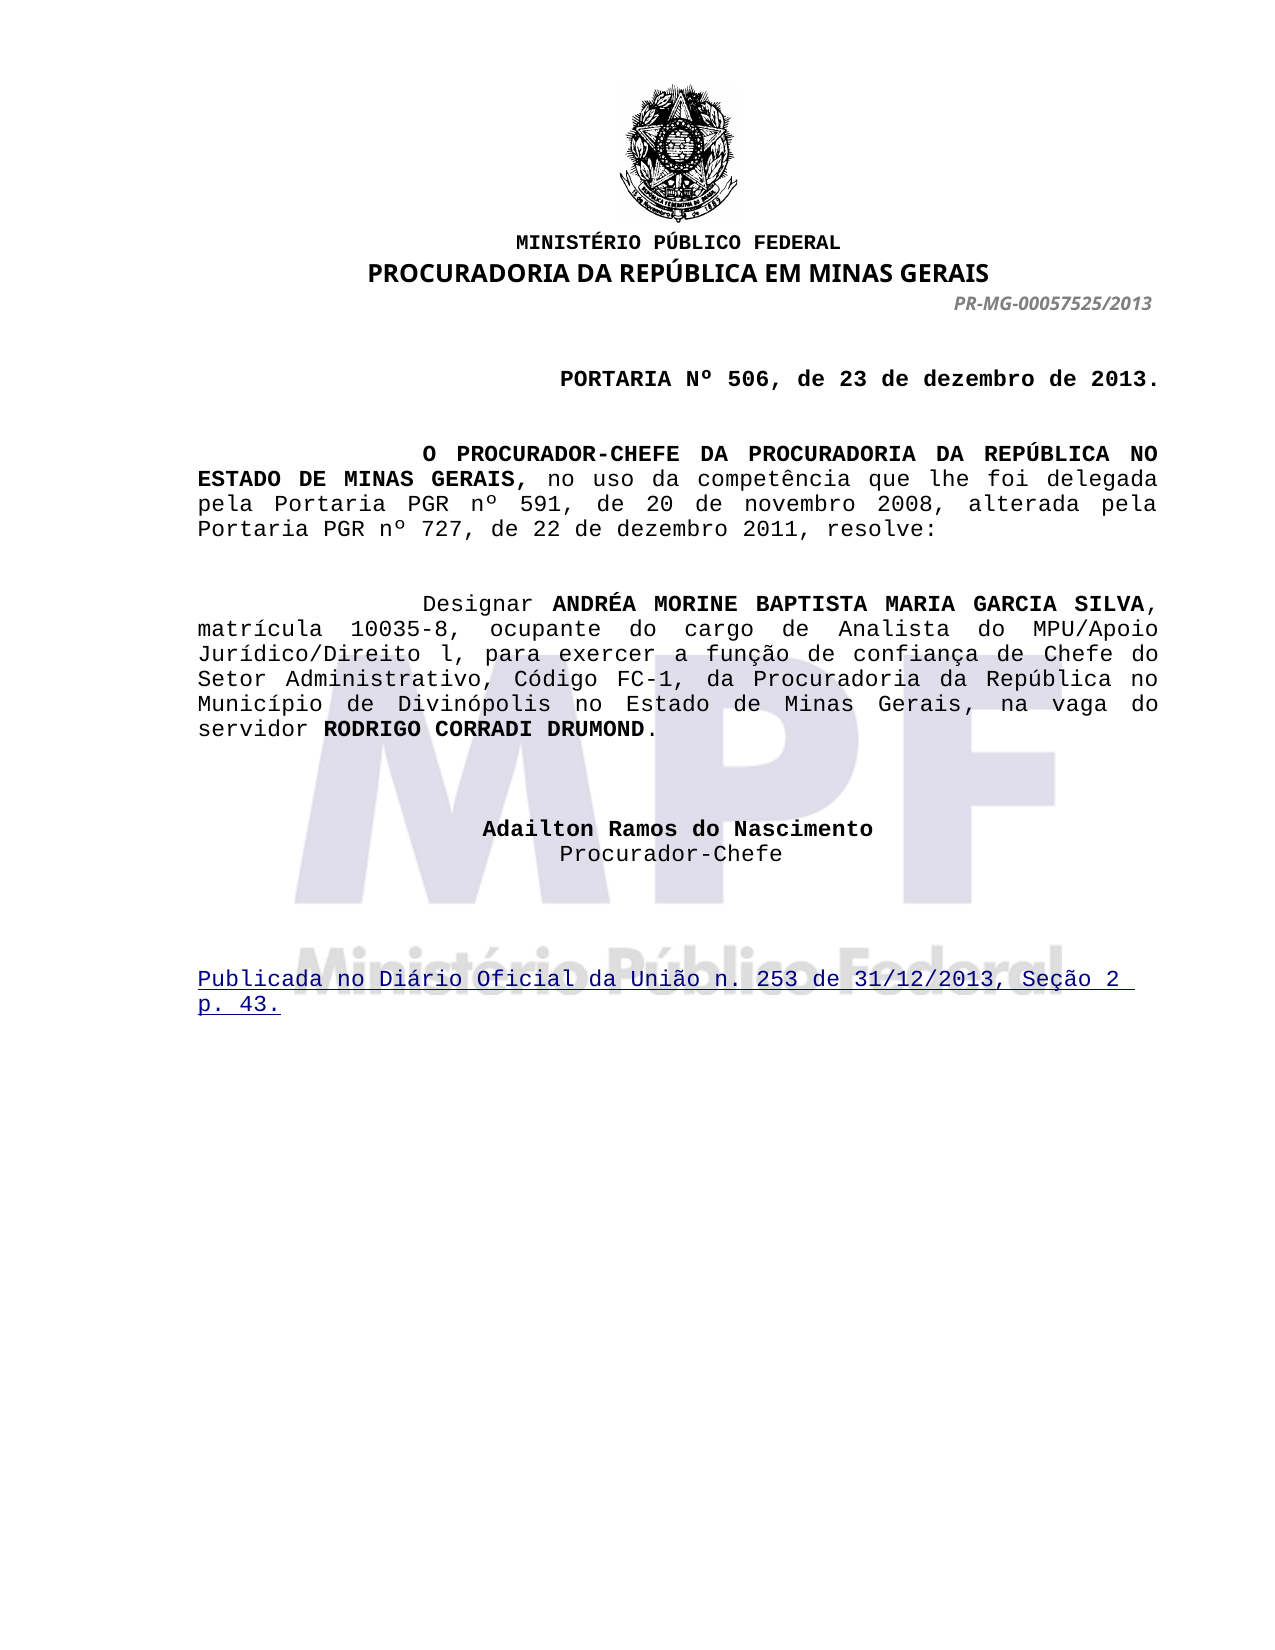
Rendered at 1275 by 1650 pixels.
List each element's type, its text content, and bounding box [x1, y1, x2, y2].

text Procurador-Chefe [197, 842, 1159, 867]
text Designar ANDRÉA MORINE BAPTISTA MARIA GARCIA SILVA, matrícula 10035-8, ocupante do cargo de Analista do MPU/Apoio Jurídico/Direito l, para exercer a função de confiança de Chefe do Setor Administrativo, Código FC-1, da Procuradoria da República no Município de Divinópolis no Estado de Minas Gerais, na vaga do servidor RODRIGO CORRADI DRUMOND. [197, 592, 1159, 742]
picture [619, 84, 738, 223]
text PORTARIA Nº 506, de 23 de dezembro de 2013. [541, 367, 1162, 392]
picture [294, 742, 1062, 817]
text PR-MG-00057525/2013 [197, 289, 1159, 316]
text O PROCURADOR-CHEFE DA PROCURADORIA DA REPÚBLICA NO ESTADO DE MINAS GERAIS, no uso da competência que lhe foi delegada pela Portaria PGR nº 591, de 20 de novembro 2008, alterada pela Portaria PGR nº 727, de 22 de dezembro 2011, resolve: [197, 442, 1159, 542]
text Adailton Ramos do Nascimento [197, 817, 1159, 842]
picture [294, 867, 1062, 967]
text Publicada no Diário Oficial da União n. 253 de 31/12/2013, Seção 2 p. 43. [197, 967, 1159, 1017]
